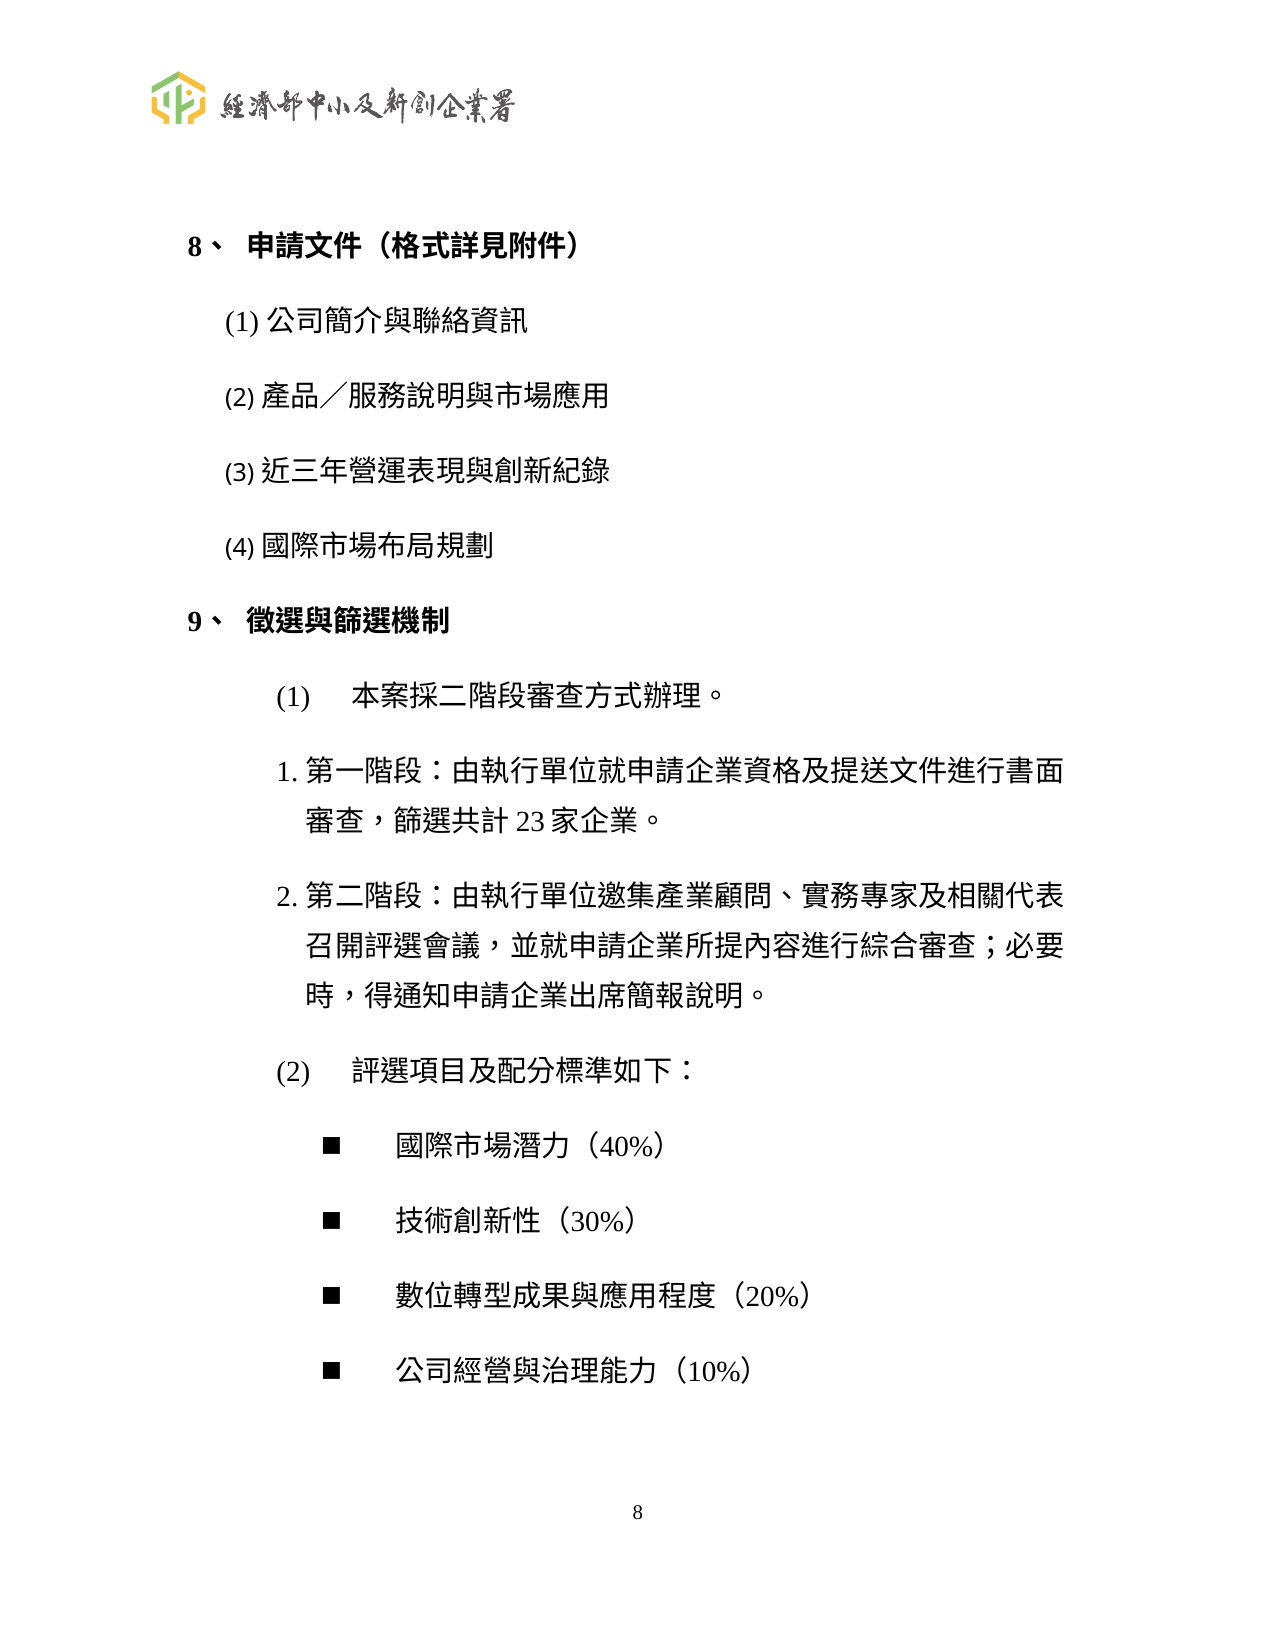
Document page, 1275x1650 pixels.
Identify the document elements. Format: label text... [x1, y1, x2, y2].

list 評選項目及配分標準如下： [276, 1042, 1087, 1092]
list 國際市場潛力（40%） [320, 1117, 1087, 1167]
list 國際市場布局規劃 [225, 517, 1087, 567]
list 產品／服務說明與市場應用 [225, 367, 1087, 417]
list 近三年營運表現與創新紀錄 [225, 442, 1087, 492]
list 技術創新性（30%） [320, 1192, 1087, 1242]
list 第二階段：由執行單位邀集產業顧問、實務專家及相關代表召開評選會議，並就申請企業所提內容進行綜合審查；必要時，得通知申請企業出席簡報說明。 [276, 867, 1087, 1017]
list 數位轉型成果與應用程度（20%） [320, 1267, 1087, 1317]
list 申請文件（格式詳見附件） [187, 217, 1087, 267]
list 第一階段：由執行單位就申請企業資格及提送文件進行書面審查，篩選共計23家企業。 [276, 742, 1087, 842]
list 本案採二階段審查方式辦理。 [276, 667, 1087, 717]
list 徵選與篩選機制 [187, 592, 1087, 642]
list 公司經營與治理能力（10%） [320, 1342, 1087, 1392]
list 公司簡介與聯絡資訊 [225, 292, 1087, 342]
